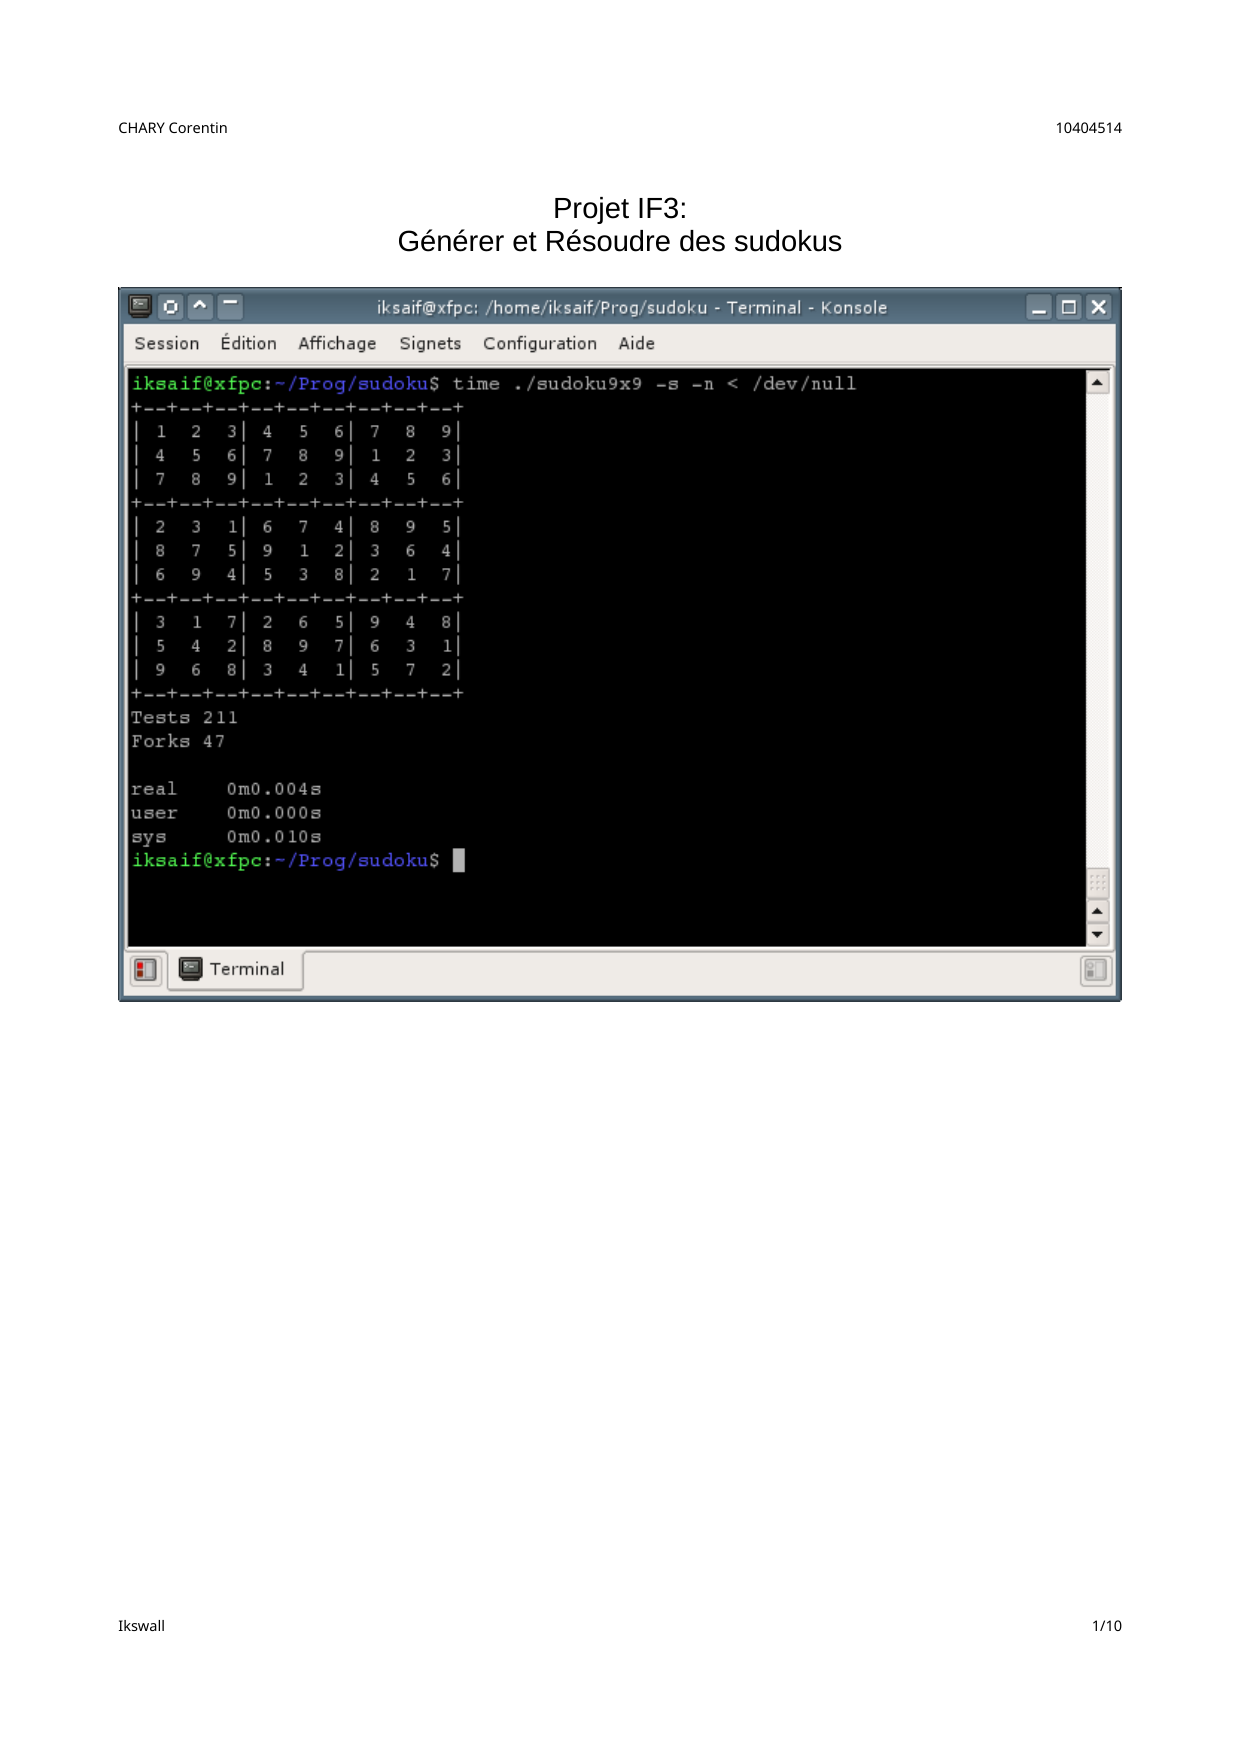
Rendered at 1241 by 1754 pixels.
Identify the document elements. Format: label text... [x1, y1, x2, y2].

picture [118, 287, 1122, 1002]
subtitle Projet IF3: Générer et Résoudre des sudokus [118, 192, 1122, 258]
